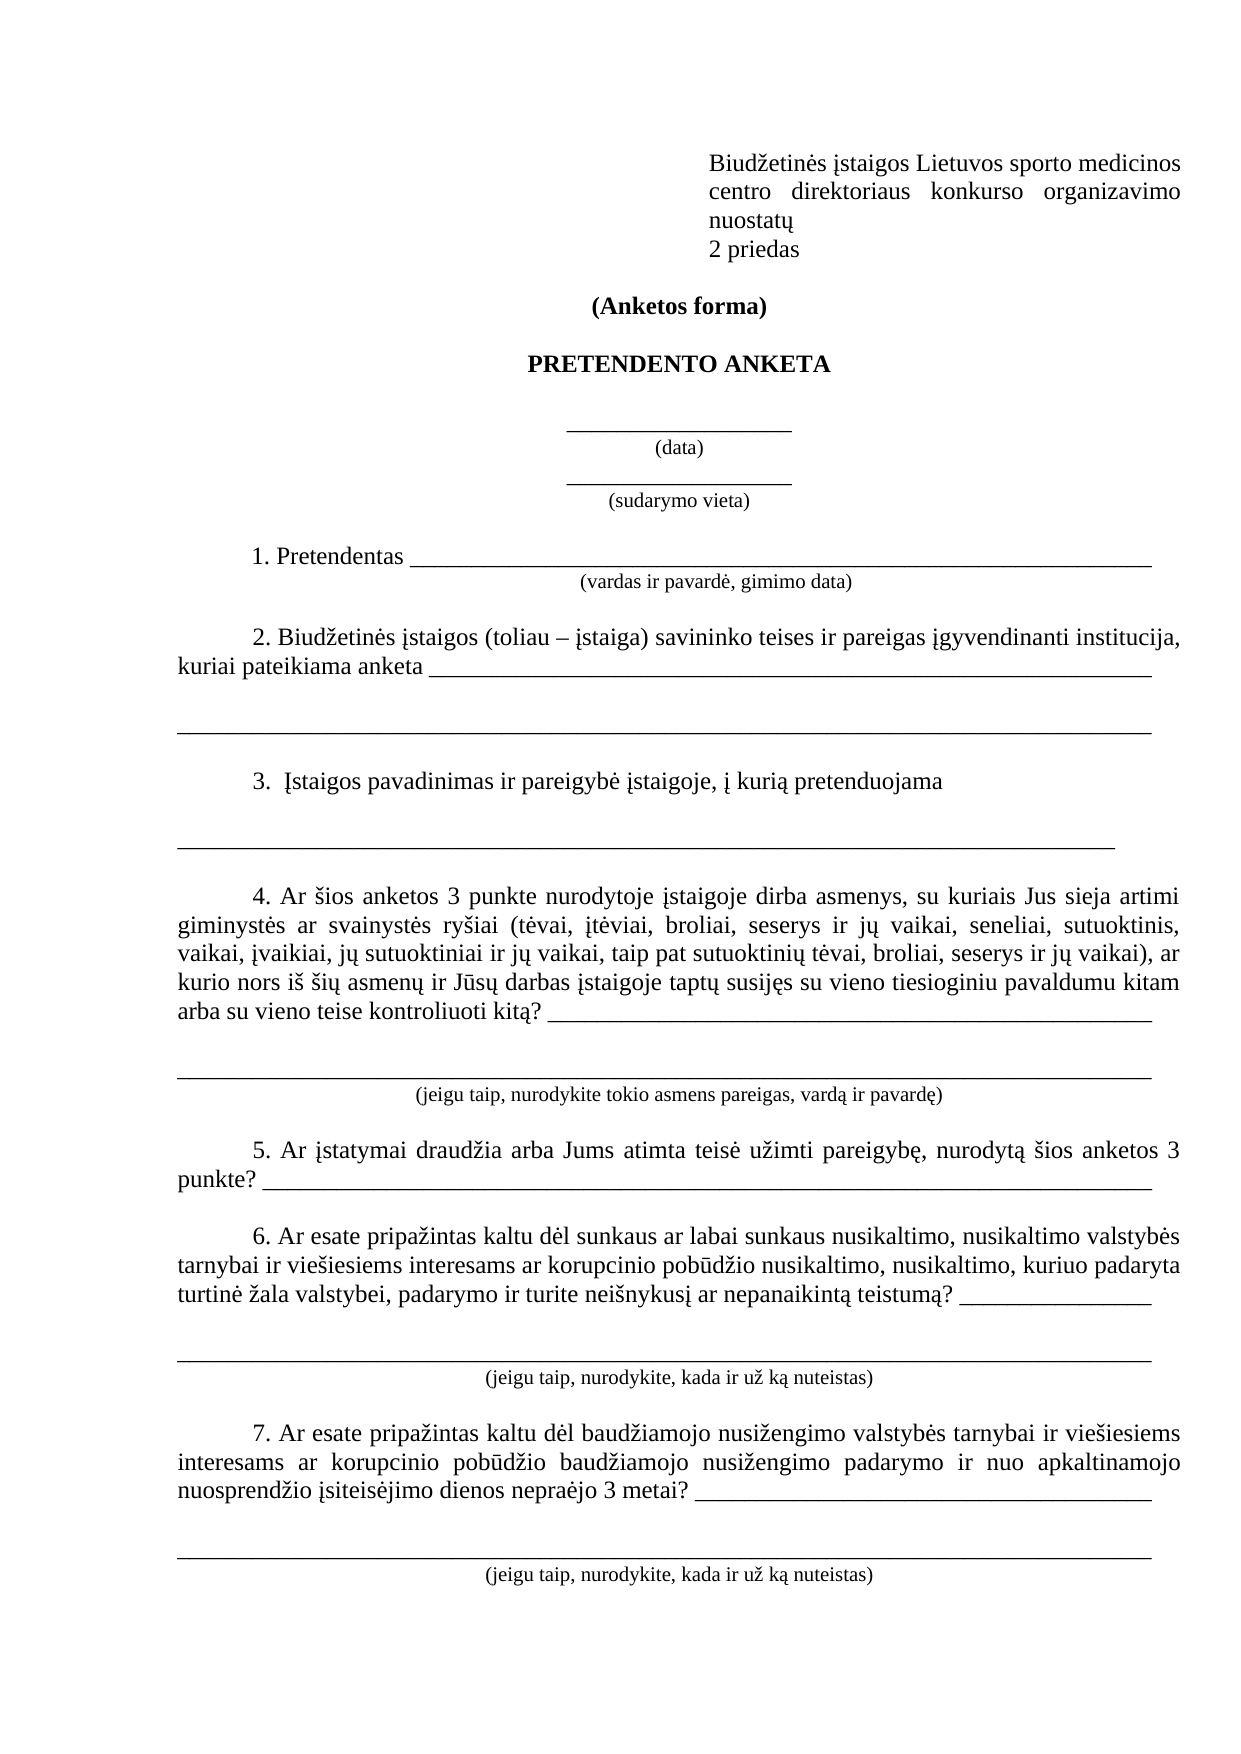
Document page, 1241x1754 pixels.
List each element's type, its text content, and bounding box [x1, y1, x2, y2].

text __________________ [177, 406, 1181, 435]
text (sudarymo vieta) [177, 488, 1181, 512]
text 7. Ar esate pripažintas kaltu dėl baudžiamojo nusižengimo valstybės tarnybai ir viešiesiems interesams ar korupcinio pobūdžio baudžiamojo nusižengimo padarymo ir nuo apkaltinamojo nuosprendžio įsiteisėjimo dienos nepraėjo 3 metai? [177, 1418, 1181, 1504]
text 4. Ar šios anketos 3 punkte nurodytoje įstaigoje dirba asmenys, su kuriais Jus sieja artimi giminystės ar svainystės ryšiai (tėvai, įtėviai, broliai, seserys ir jų vaikai, seneliai, sutuoktinis, vaikai, įvaikiai, jų sutuoktiniai ir jų vaikai, taip pat sutuoktinių tėvai, broliai, seserys ir jų vaikai), ar kurio nors iš šių asmenų ir Jūsų darbas įstaigoje taptų susijęs su vieno tiesioginiu pavaldumu kitam arba su vieno teise kontroliuoti kitą? [177, 881, 1181, 1025]
text (jeigu taip, nurodykite, kada ir už ką nuteistas) [177, 1562, 1181, 1586]
text (Anketos forma) [177, 291, 1181, 320]
text (data) [177, 435, 1181, 459]
text 2 priedas [709, 234, 1181, 263]
text (jeigu taip, nurodykite, kada ir už ką nuteistas) [177, 1365, 1181, 1389]
text 1. Pretendentas [177, 541, 1181, 569]
text __________________ [177, 459, 1181, 488]
text 2. Biudžetinės įstaigos (toliau – įstaiga) savininko teises ir pareigas įgyvendinanti institucija, kuriai pateikiama anketa [177, 622, 1181, 680]
text ___________________________________________________________________________ [177, 823, 1181, 852]
text (jeigu taip, nurodykite tokio asmens pareigas, vardą ir pavardę) [177, 1082, 1181, 1106]
text Biudžetinės įstaigos Lietuvos sporto medicinos centro direktoriaus konkurso organizavimo nuostatų [709, 148, 1181, 234]
text 3. Įstaigos pavadinimas ir pareigybė įstaigoje, į kurią pretenduojama [177, 766, 1181, 795]
text (vardas ir pavardė, gimimo data) [177, 569, 1181, 593]
text PRETENDENTO ANKETA [177, 349, 1181, 378]
text 5. Ar įstatymai draudžia arba Jums atimta teisė užimti pareigybę, nurodytą šios anketos 3 punkte? [177, 1135, 1181, 1193]
text 6. Ar esate pripažintas kaltu dėl sunkaus ar labai sunkaus nusikaltimo, nusikaltimo valstybės tarnybai ir viešiesiems interesams ar korupcinio pobūdžio nusikaltimo, nusikaltimo, kuriuo padaryta turtinė žala valstybei, padarymo ir turite neišnykusį ar nepanaikintą teistumą? [177, 1221, 1181, 1308]
